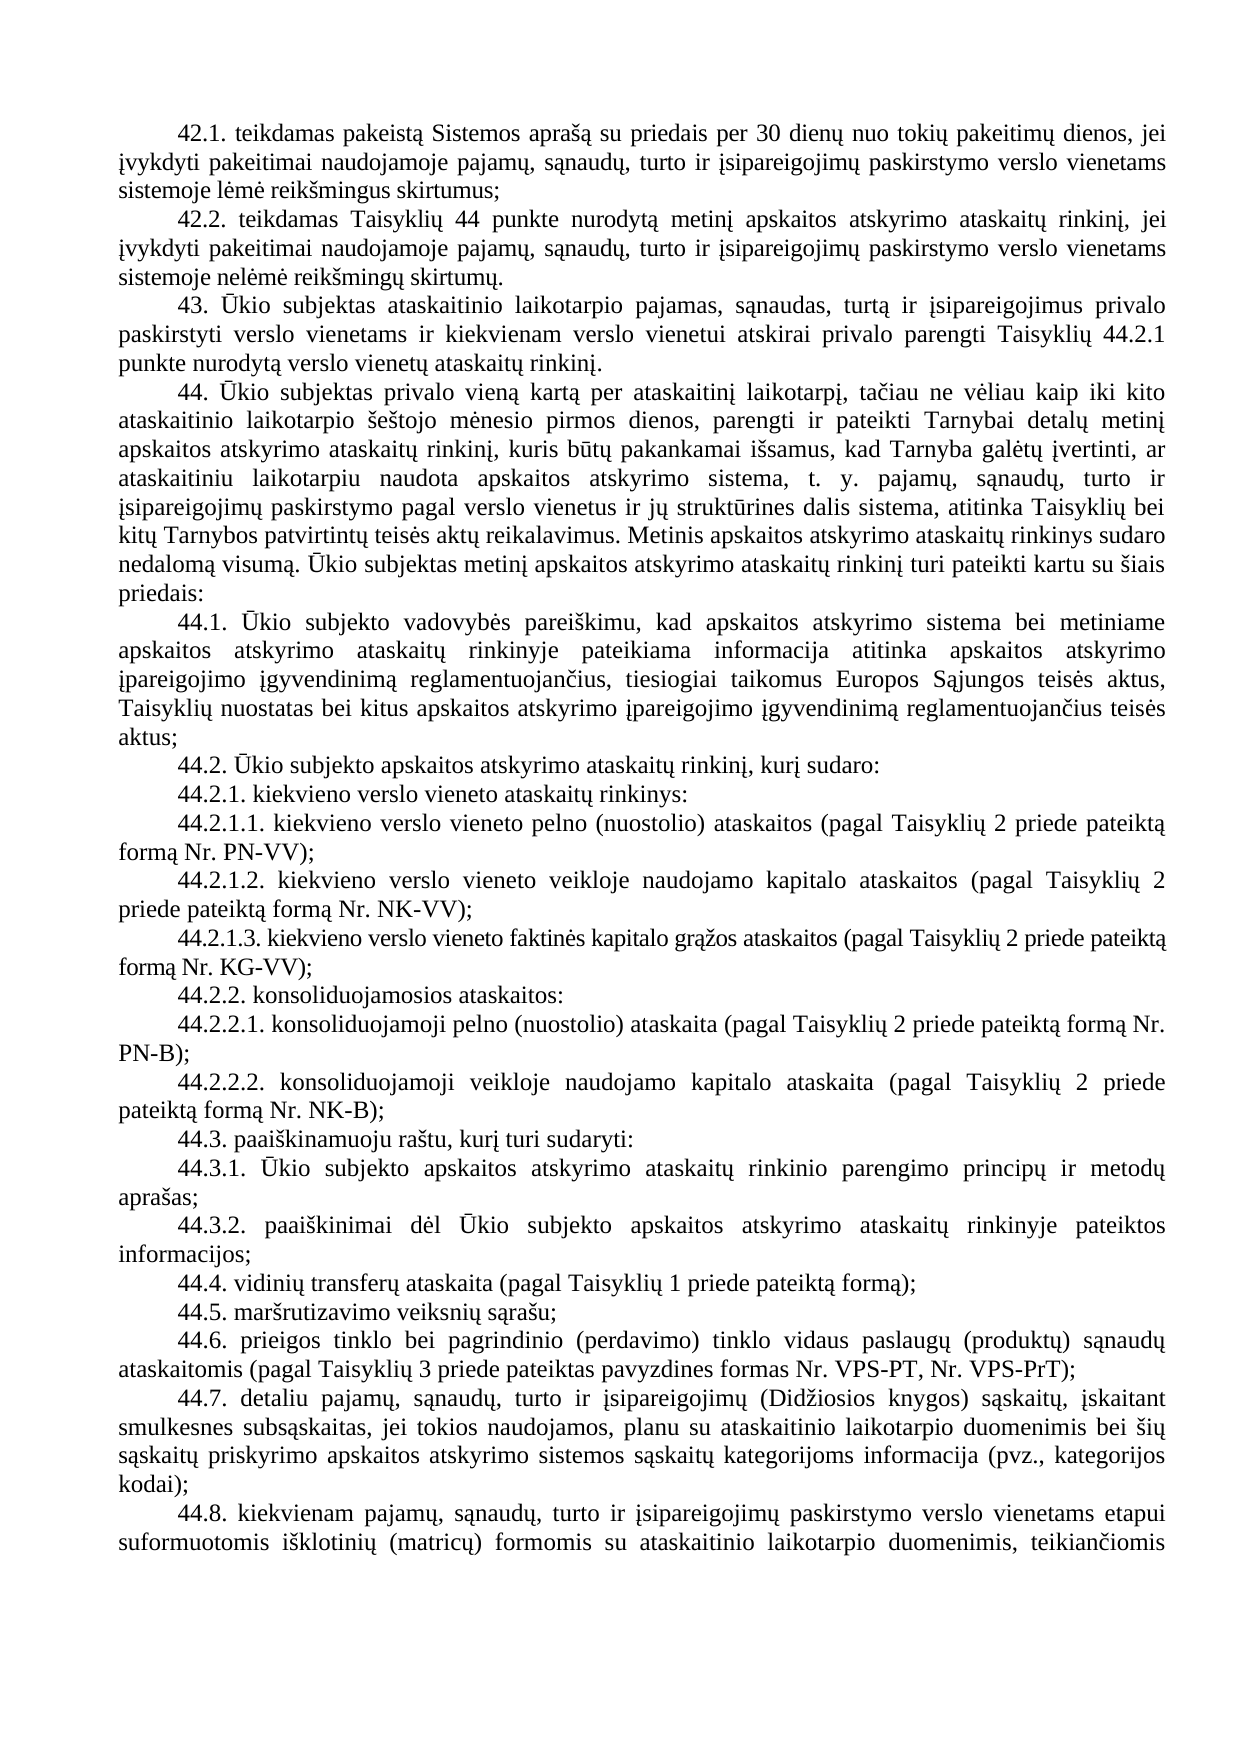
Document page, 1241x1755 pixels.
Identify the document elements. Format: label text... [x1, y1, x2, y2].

text 43. Ūkio subjektas ataskaitinio laikotarpio pajamas, sąnaudas, turtą ir įsipareigojimus privalo paskirstyti verslo vienetams ir kiekvienam verslo vienetui atskirai privalo parengti Taisyklių 44.2.1 punkte nurodytą verslo vienetų ataskaitų rinkinį. [118, 291, 1166, 377]
text 44.5. maršrutizavimo veiksnių sąrašu; [118, 1297, 1166, 1326]
text 44.2.2. konsoliduojamosios ataskaitos: [118, 981, 1166, 1009]
text 44.3.1. Ūkio subjekto apskaitos atskyrimo ataskaitų rinkinio parengimo principų ir metodų aprašas; [118, 1153, 1166, 1211]
text 44.7. detaliu pajamų, sąnaudų, turto ir įsipareigojimų (Didžiosios knygos) sąskaitų, įskaitant smulkesnes subsąskaitas, jei tokios naudojamos, planu su ataskaitinio laikotarpio duomenimis bei šių sąskaitų priskyrimo apskaitos atskyrimo sistemos sąskaitų kategorijoms informacija (pvz., kategorijos kodai); [118, 1383, 1166, 1498]
text 44.2.2.2. konsoliduojamoji veikloje naudojamo kapitalo ataskaita (pagal Taisyklių 2 priede pateiktą formą Nr. NK-B); [118, 1067, 1166, 1124]
text 44.2. Ūkio subjekto apskaitos atskyrimo ataskaitų rinkinį, kurį sudaro: [118, 751, 1166, 779]
text 44.2.1.2. kiekvieno verslo vieneto veikloje naudojamo kapitalo ataskaitos (pagal Taisyklių 2 priede pateiktą formą Nr. NK-VV); [118, 866, 1166, 923]
text 44.2.1. kiekvieno verslo vieneto ataskaitų rinkinys: [118, 779, 1166, 808]
text 44.1. Ūkio subjekto vadovybės pareiškimu, kad apskaitos atskyrimo sistema bei metiniame apskaitos atskyrimo ataskaitų rinkinyje pateikiama informacija atitinka apskaitos atskyrimo įpareigojimo įgyvendinimą reglamentuojančius, tiesiogiai taikomus Europos Sąjungos teisės aktus, Taisyklių nuostatas bei kitus apskaitos atskyrimo įpareigojimo įgyvendinimą reglamentuojančius teisės aktus; [118, 607, 1166, 751]
text 42.1. teikdamas pakeistą Sistemos aprašą su priedais per 30 dienų nuo tokių pakeitimų dienos, jei įvykdyti pakeitimai naudojamoje pajamų, sąnaudų, turto ir įsipareigojimų paskirstymo verslo vienetams sistemoje lėmė reikšmingus skirtumus; [118, 118, 1166, 204]
text 44.2.1.3. kiekvieno verslo vieneto faktinės kapitalo grąžos ataskaitos (pagal Taisyklių 2 priede pateiktą formą Nr. KG-VV); [118, 923, 1166, 981]
text 44.3. paaiškinamuoju raštu, kurį turi sudaryti: [118, 1124, 1166, 1153]
text 42.2. teikdamas Taisyklių 44 punkte nurodytą metinį apskaitos atskyrimo ataskaitų rinkinį, jei įvykdyti pakeitimai naudojamoje pajamų, sąnaudų, turto ir įsipareigojimų paskirstymo verslo vienetams sistemoje nelėmė reikšmingų skirtumų. [118, 204, 1166, 291]
text 44.2.2.1. konsoliduojamoji pelno (nuostolio) ataskaita (pagal Taisyklių 2 priede pateiktą formą Nr. PN-B); [118, 1009, 1166, 1067]
text 44.8. kiekvienam pajamų, sąnaudų, turto ir įsipareigojimų paskirstymo verslo vienetams etapui suformuotomis išklotinių (matricų) formomis su ataskaitinio laikotarpio duomenimis, teikiančiomis [118, 1498, 1166, 1556]
text 44.6. prieigos tinklo bei pagrindinio (perdavimo) tinklo vidaus paslaugų (produktų) sąnaudų ataskaitomis (pagal Taisyklių 3 priede pateiktas pavyzdines formas Nr. VPS-PT, Nr. VPS-PrT); [118, 1326, 1166, 1383]
text 44.2.1.1. kiekvieno verslo vieneto pelno (nuostolio) ataskaitos (pagal Taisyklių 2 priede pateiktą formą Nr. PN-VV); [118, 808, 1166, 866]
text 44. Ūkio subjektas privalo vieną kartą per ataskaitinį laikotarpį, tačiau ne vėliau kaip iki kito ataskaitinio laikotarpio šeštojo mėnesio pirmos dienos, parengti ir pateikti Tarnybai detalų metinį apskaitos atskyrimo ataskaitų rinkinį, kuris būtų pakankamai išsamus, kad Tarnyba galėtų įvertinti, ar ataskaitiniu laikotarpiu naudota apskaitos atskyrimo sistema, t. y. pajamų, sąnaudų, turto ir įsipareigojimų paskirstymo pagal verslo vienetus ir jų struktūrines dalis sistema, atitinka Taisyklių bei kitų Tarnybos patvirtintų teisės aktų reikalavimus. Metinis apskaitos atskyrimo ataskaitų rinkinys sudaro nedalomą visumą. Ūkio subjektas metinį apskaitos atskyrimo ataskaitų rinkinį turi pateikti kartu su šiais priedais: [118, 377, 1166, 607]
text 44.4. vidinių transferų ataskaita (pagal Taisyklių 1 priede pateiktą formą); [118, 1268, 1166, 1297]
text 44.3.2. paaiškinimai dėl Ūkio subjekto apskaitos atskyrimo ataskaitų rinkinyje pateiktos informacijos; [118, 1211, 1166, 1268]
